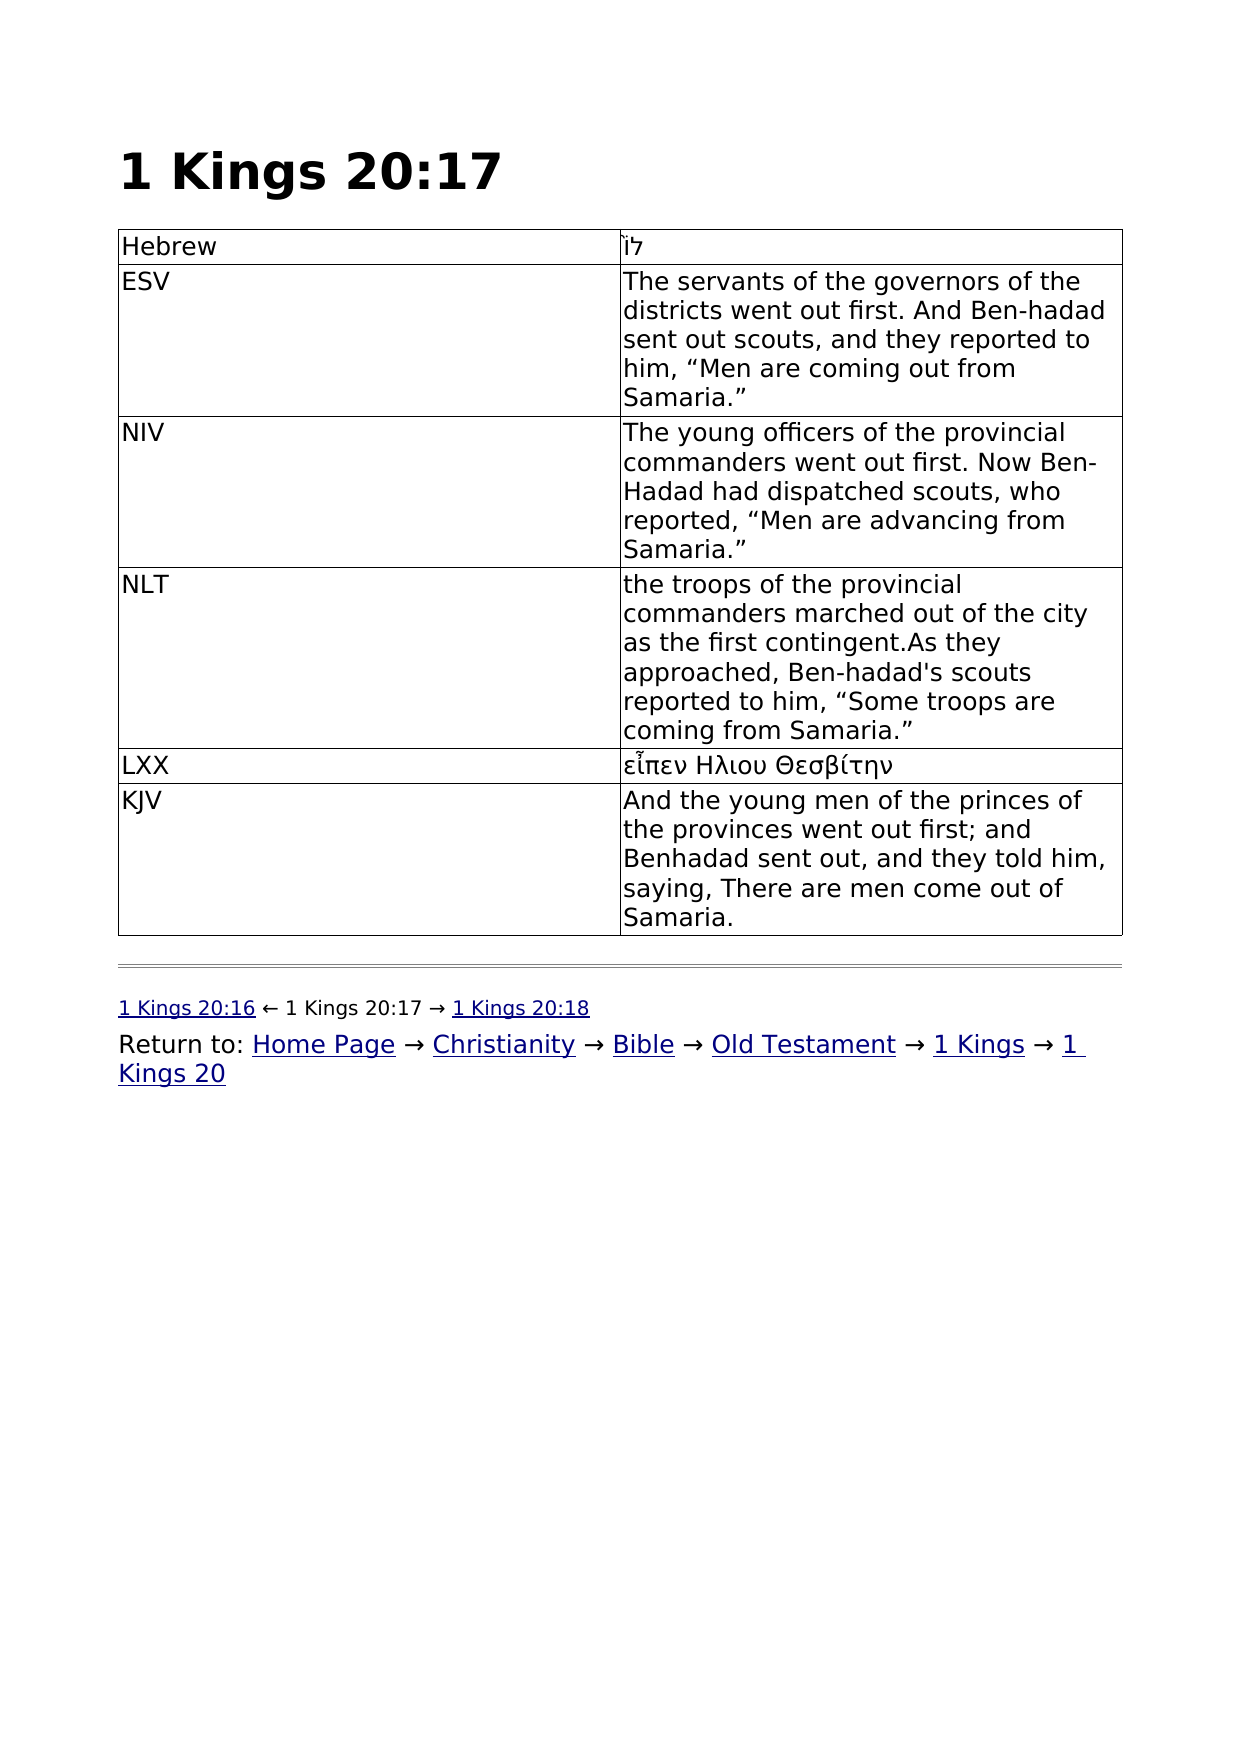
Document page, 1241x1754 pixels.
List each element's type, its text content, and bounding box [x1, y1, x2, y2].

table_cell The young officers of the provincial commanders went out first. Now Ben-Hadad had dispatched scouts, who reported, “Men are advancing from Samaria.” [621, 417, 1122, 567]
table_cell NIV [119, 417, 620, 567]
table_cell LXX [119, 749, 620, 783]
table_header Hebrew [119, 230, 620, 264]
table_cell ESV [119, 265, 620, 416]
table_cell The servants of the governors of the districts went out first. And Ben-hadad sent out scouts, and they reported to him, “Men are coming out from Samaria.” [621, 265, 1122, 416]
text 1 Kings 20:16 ← 1 Kings 20:17 → 1 Kings 20:18 [118, 996, 1122, 1030]
table_cell the troops of the provincial commanders marched out of the city as the first contingent.As they approached, Ben-hadad's scouts reported to him, “Some troops are coming from Samaria.” [621, 568, 1122, 748]
table_cell NLT [119, 568, 620, 748]
table_header לוֹ֙ [621, 230, 1122, 264]
table_cell KJV [119, 784, 620, 935]
table_cell And the young men of the princes of the provinces went out first; and Benhadad sent out, and they told him, saying, There are men come out of Samaria. [621, 784, 1122, 935]
table_cell εἶπεν Ηλιου Θεσβίτην [621, 749, 1122, 783]
subtitle 1 Kings 20:17 [118, 143, 1122, 201]
text Return to: Home Page → Christianity → Bible → Old Testament → 1 Kings → 1 Kings 20 [118, 1030, 1122, 1089]
